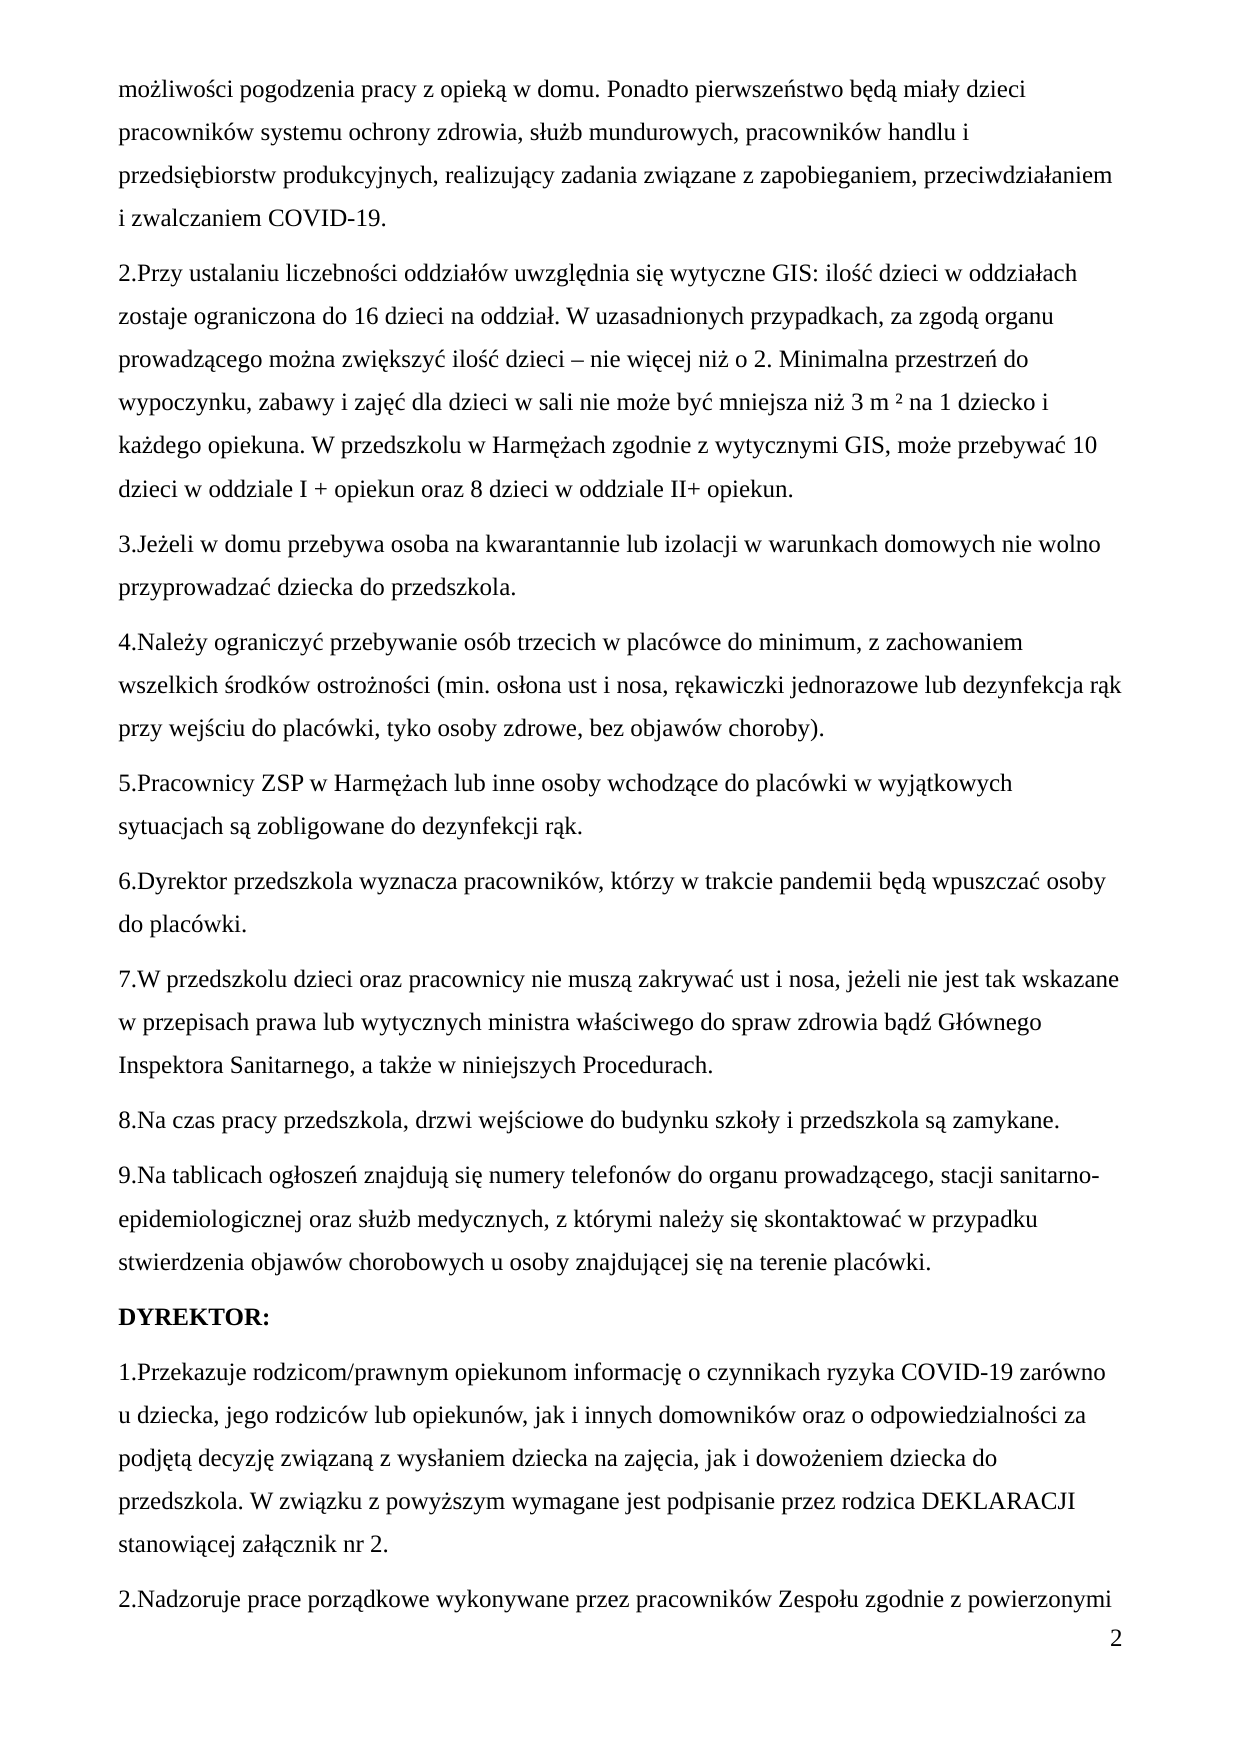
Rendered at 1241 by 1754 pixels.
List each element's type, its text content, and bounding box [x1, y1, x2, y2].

list Należy ograniczyć przebywanie osób trzecich w placówce do minimum, z zachowaniem wszelkich środków ostrożności (min. osłona ust i nosa, rękawiczki jednorazowe lub dezynfekcja rąk przy wejściu do placówki, tyko osoby zdrowe, bez objawów choroby). [118, 627, 1122, 742]
list Na tablicach ogłoszeń znajdują się numery telefonów do organu prowadzącego, stacji sanitarno-epidemiologicznej oraz służb medycznych, z którymi należy się skontaktować w przypadku stwierdzenia objawów chorobowych u osoby znajdującej się na terenie placówki. [118, 1161, 1122, 1276]
list Jeżeli w domu przebywa osoba na kwarantannie lub izolacji w warunkach domowych nie wolno przyprowadzać dziecka do przedszkola. [118, 529, 1122, 601]
text DYREKTOR: [118, 1302, 1122, 1331]
list Na czas pracy przedszkola, drzwi wejściowe do budynku szkoły i przedszkola są zamykane. [118, 1106, 1122, 1134]
list Przy ustalaniu liczebności oddziałów uwzględnia się wytyczne GIS: ilość dzieci w oddziałach zostaje ograniczona do 16 dzieci na oddział. W uzasadnionych przypadkach, za zgodą organu prowadzącego można zwiększyć ilość dzieci – nie więcej niż o 2. Minimalna przestrzeń do wypoczynku, zabawy i zajęć dla dzieci w sali nie może być mniejsza niż 3 m ² na 1 dziecko i każdego opiekuna. W przedszkolu w Harmężach zgodnie z wytycznymi GIS, może przebywać 10 dzieci w oddziale I + opiekun oraz 8 dzieci w oddziale II+ opiekun. [118, 258, 1122, 502]
list Przekazuje rodzicom/prawnym opiekunom informację o czynnikach ryzyka COVID-19 zarówno u dziecka, jego rodziców lub opiekunów, jak i innych domowników oraz o odpowiedzialności za podjętą decyzję związaną z wysłaniem dziecka na zajęcia, jak i dowożeniem dziecka do przedszkola. W związku z powyższym wymagane jest podpisanie przez rodzica DEKLARACJI stanowiącej załącznik nr 2. [118, 1357, 1122, 1558]
list Nadzoruje prace porządkowe wykonywane przez pracowników Zespołu zgodnie z powierzonymi [118, 1584, 1122, 1613]
list możliwości pogodzenia pracy z opieką w domu. Ponadto pierwszeństwo będą miały dzieci pracowników systemu ochrony zdrowia, służb mundurowych, pracowników handlu i przedsiębiorstw produkcyjnych, realizujący zadania związane z zapobieganiem, przeciwdziałaniem i zwalczaniem COVID-19. [118, 74, 1122, 232]
list Pracownicy ZSP w Harmężach lub inne osoby wchodzące do placówki w wyjątkowych sytuacjach są zobligowane do dezynfekcji rąk. [118, 768, 1122, 840]
list Dyrektor przedszkola wyznacza pracowników, którzy w trakcie pandemii będą wpuszczać osoby do placówki. [118, 866, 1122, 938]
list W przedszkolu dzieci oraz pracownicy nie muszą zakrywać ust i nosa, jeżeli nie jest tak wskazane w przepisach prawa lub wytycznych ministra właściwego do spraw zdrowia bądź Głównego Inspektora Sanitarnego, a także w niniejszych Procedurach. [118, 964, 1122, 1079]
